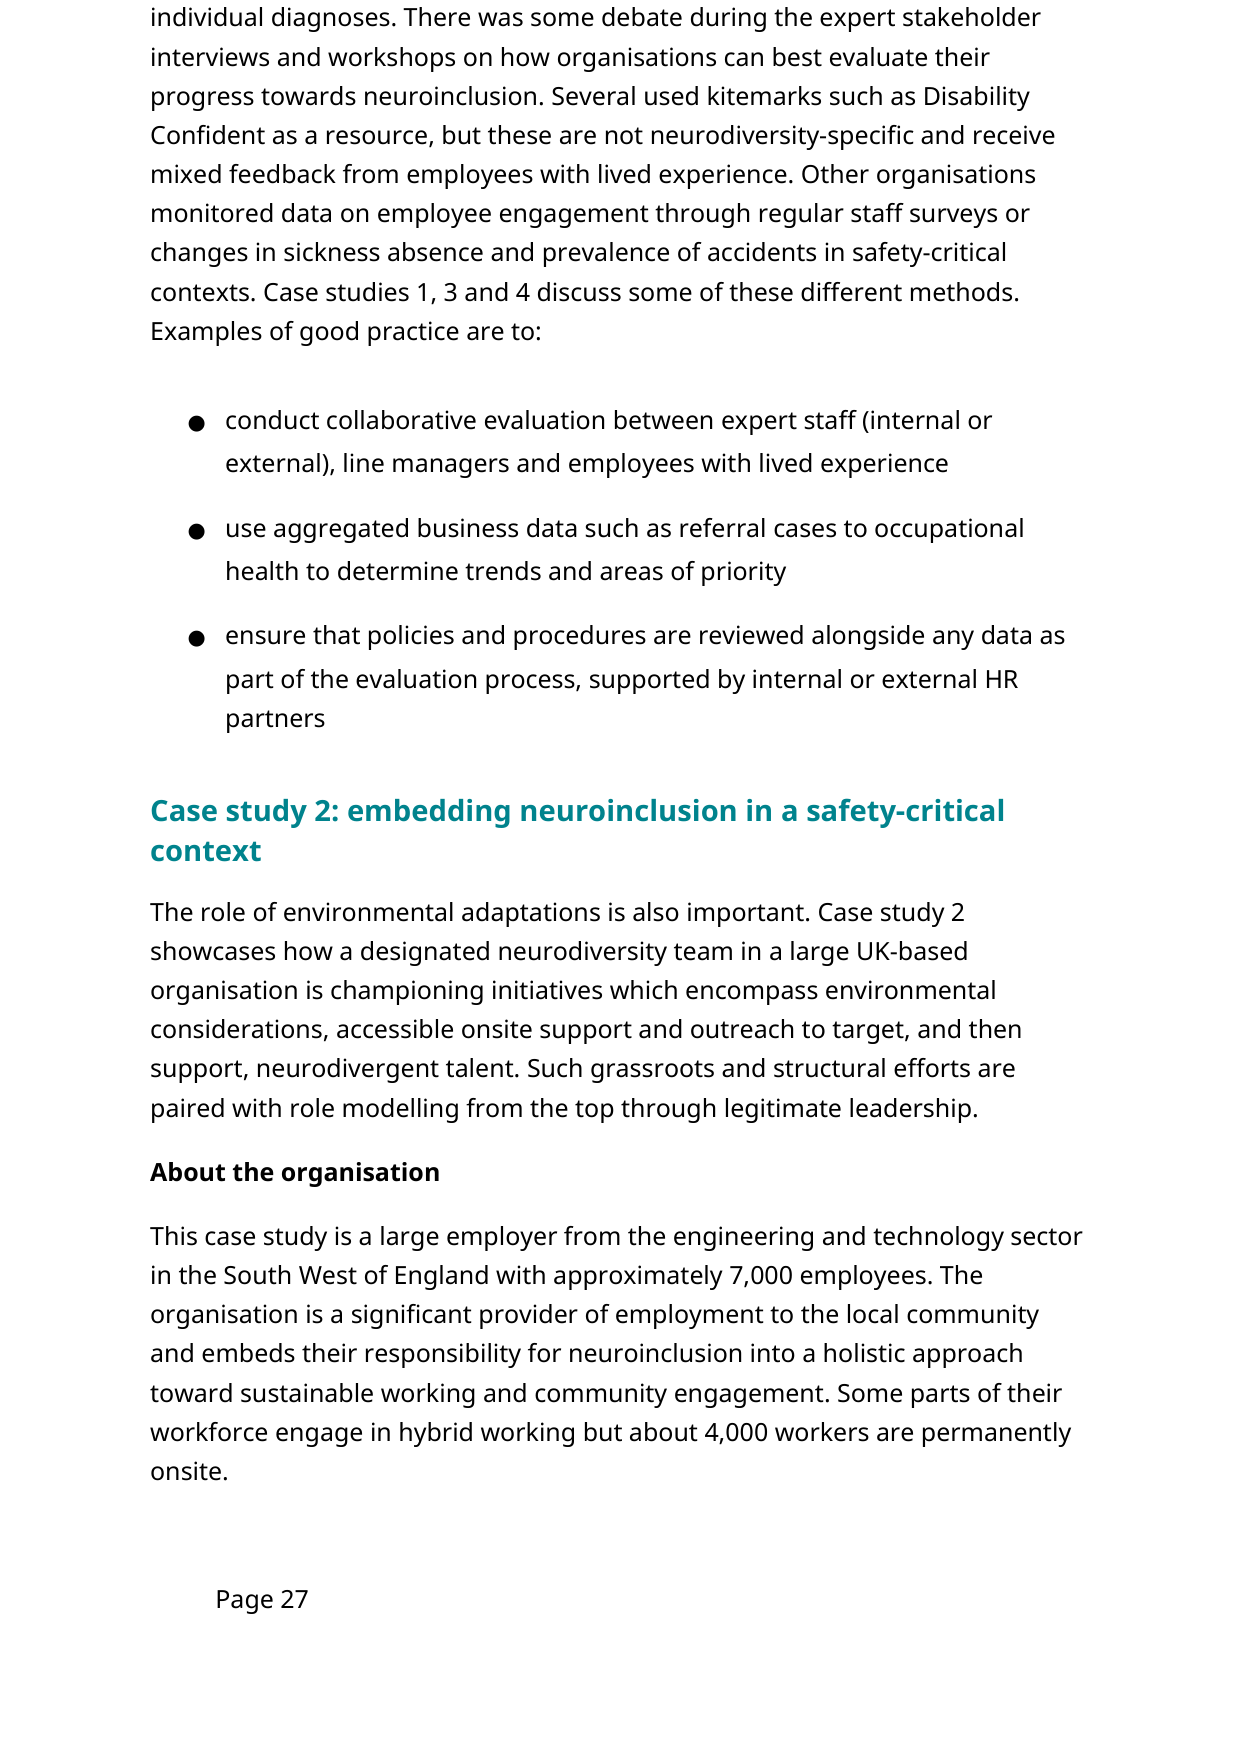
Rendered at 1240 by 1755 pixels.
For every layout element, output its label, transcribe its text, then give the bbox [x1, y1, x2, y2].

subtitle About the organisation [150, 1154, 1089, 1188]
text This case study is a large employer from the engineering and technology sector in the South West of England with approximately 7,000 employees. The organisation is a significant provider of employment to the local community and embeds their responsibility for neuroinclusion into a holistic approach toward sustainable working and community engagement. Some parts of their workforce engage in hybrid working but about 4,000 workers are permanently onsite. [150, 1219, 1089, 1488]
list use aggregated business data such as referral cases to occupational health to determine trends and areas of priority [187, 506, 1089, 588]
text individual diagnoses. There was some debate during the expert stakeholder interviews and workshops on how organisations can best evaluate their progress towards neuroinclusion. Several used kitemarks such as Disability Confident as a resource, but these are not neurodiversity-specific and receive mixed feedback from employees with lived experience. Other organisations monitored data on employee engagement through regular staff surveys or changes in sickness absence and prevalence of accidents in safety-critical contexts. Case studies 1, 3 and 4 discuss some of these different methods. Examples of good practice are to: [150, 0, 1089, 347]
subtitle Case study 2: embedding neuroinclusion in a safety-critical context [150, 790, 1089, 869]
list conduct collaborative evaluation between expert staff (internal or external), line managers and employees with lived experience [187, 398, 1089, 480]
list ensure that policies and procedures are reviewed alongside any data as part of the evaluation process, supported by internal or external HR partners [187, 614, 1089, 735]
text The role of environmental adaptations is also important. Case study 2 showcases how a designated neurodiversity team in a large UK-based organisation is championing initiatives which encompass environmental considerations, accessible onsite support and outreach to target, and then support, neurodivergent talent. Such grassroots and structural efforts are paired with role modelling from the top through legitimate leadership. [150, 894, 1089, 1124]
